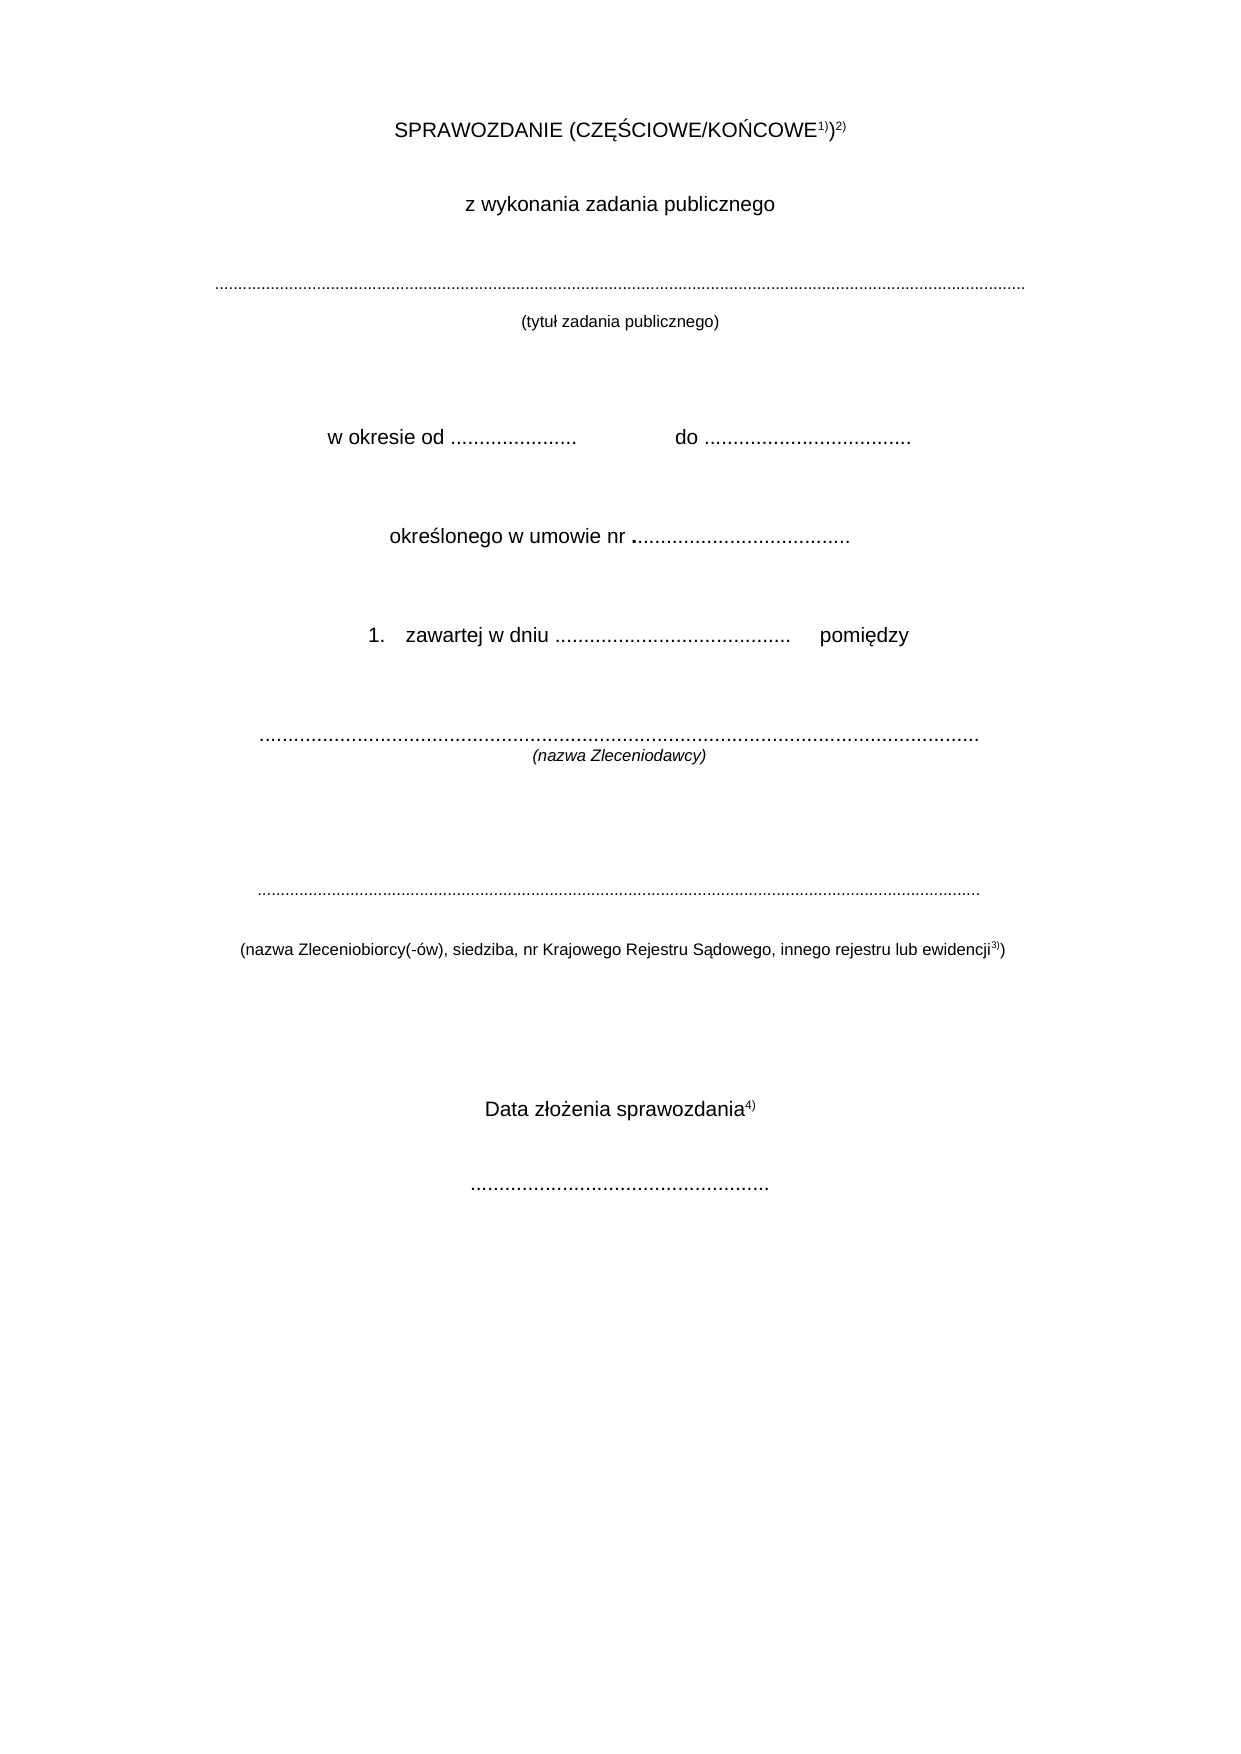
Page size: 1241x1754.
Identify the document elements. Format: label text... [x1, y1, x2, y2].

list zawartej w dniu ......................................... pomiędzy [126, 623, 1152, 647]
text w okresie od ...................... do .................................... [89, 425, 1152, 449]
text .................................................... [89, 1171, 1152, 1195]
text ............................................................................................................................................................................... [89, 273, 1152, 293]
text Data złożenia sprawozdania4) [89, 1097, 1152, 1121]
text (tytuł zadania publicznego) [89, 312, 1152, 331]
text (nazwa Zleceniobiorcy(-ów), siedziba, nr Krajowego Rejestru Sądowego, innego rejestru lub ewidencji3)) [89, 940, 1152, 959]
text określonego w umowie nr ...................................... [89, 524, 1152, 548]
text SPRAWOZDANIE (CZĘŚCIOWE/KOŃCOWE1))2) [89, 118, 1152, 142]
text (nazwa Zleceniodawcy) [89, 746, 1152, 765]
text ............................................................................................................................. [89, 722, 1152, 746]
text z wykonania zadania publicznego [89, 192, 1152, 216]
text ............................................................................................................................................................ [89, 880, 1152, 899]
